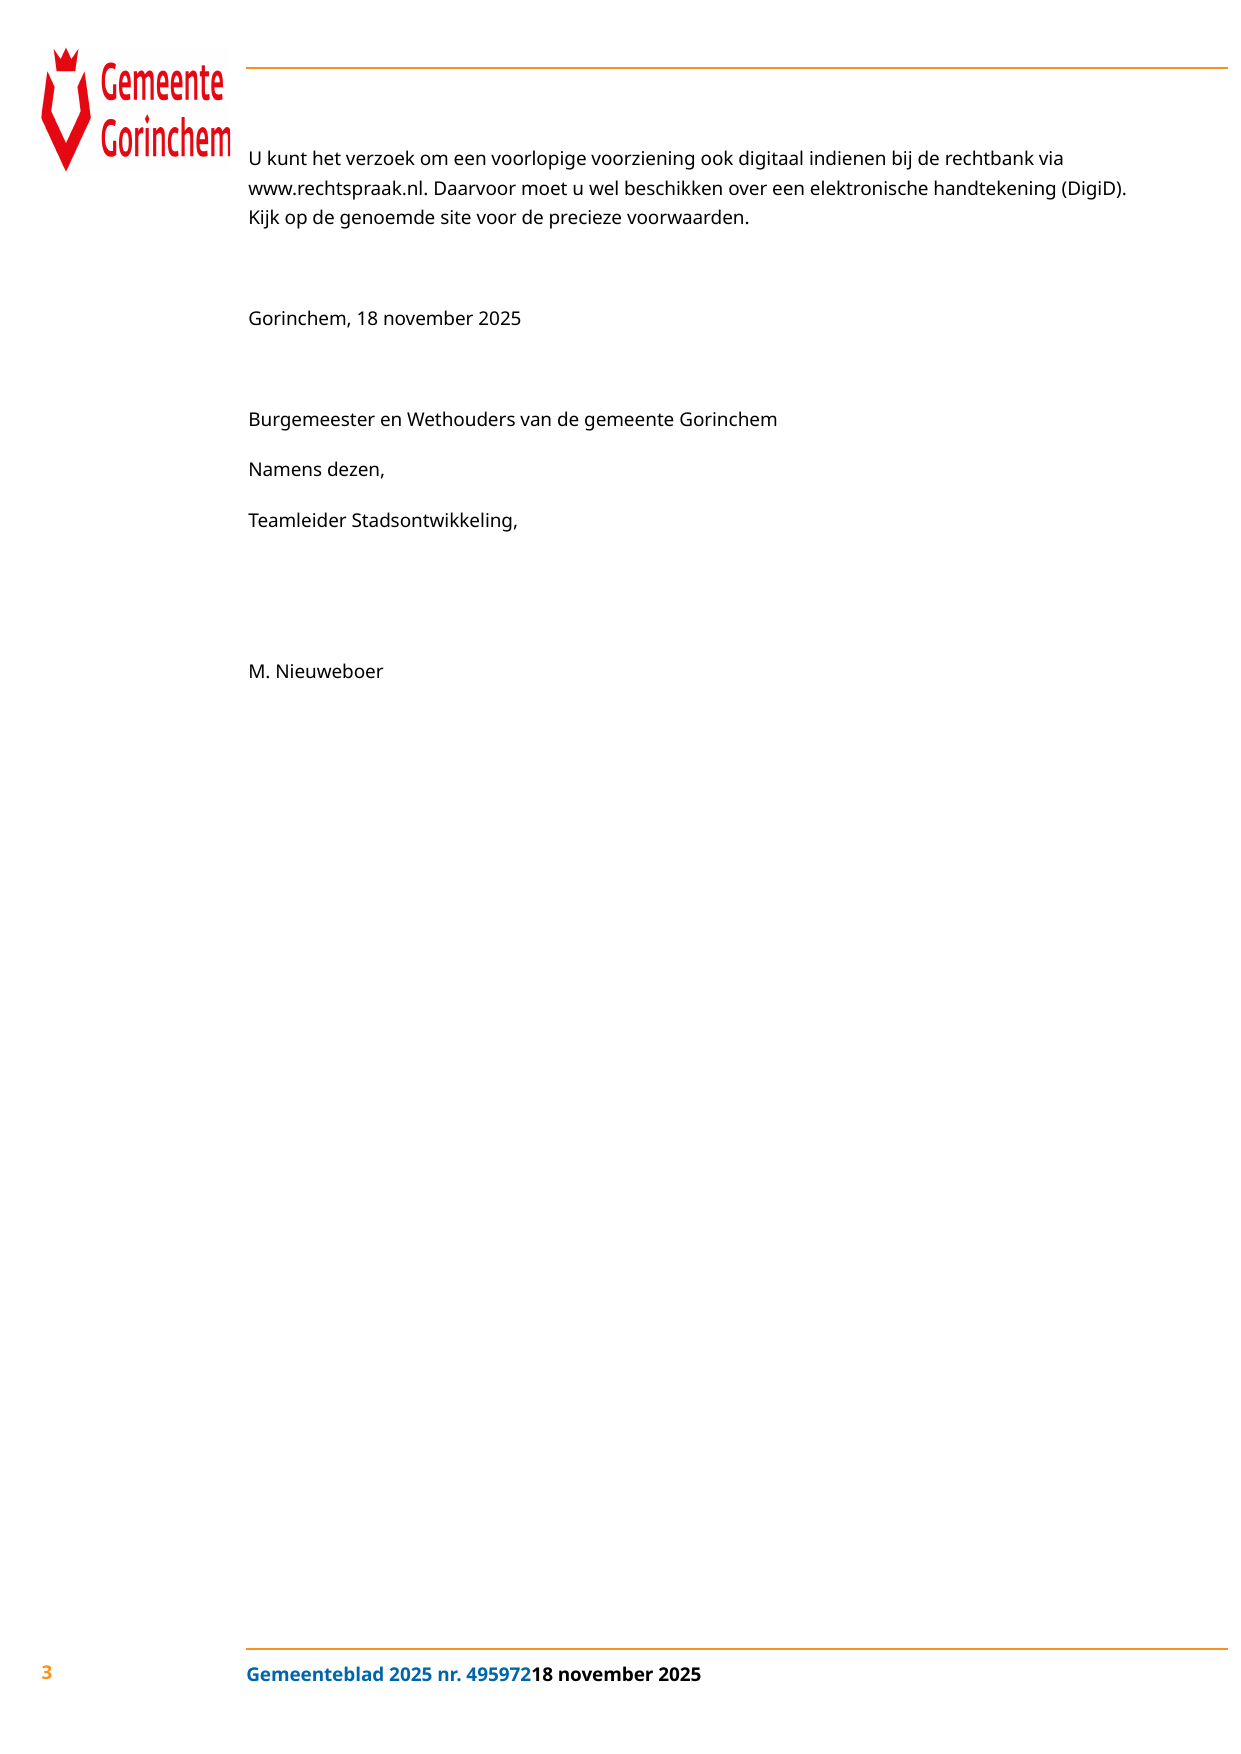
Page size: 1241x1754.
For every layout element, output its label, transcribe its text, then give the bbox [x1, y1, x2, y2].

text M. Nieuweboer [248, 658, 1152, 684]
text Burgemeester en Wethouders van de gemeente Gorinchem [248, 406, 1152, 432]
text Gorinchem, 18 november 2025 [248, 305, 1152, 331]
text U kunt het verzoek om een voorlopige voorziening ook digitaal indienen bij de rechtbank via www.rechtspraak.nl. Daarvoor moet u wel beschikken over een elektronische handtekening (DigiD). Kijk op de genoemde site voor de precieze voorwaarden. [248, 145, 1152, 230]
picture [41, 47, 231, 172]
text Teamleider Stadsontwikkeling, [248, 507, 1152, 533]
text Namens dezen, [248, 456, 1152, 482]
